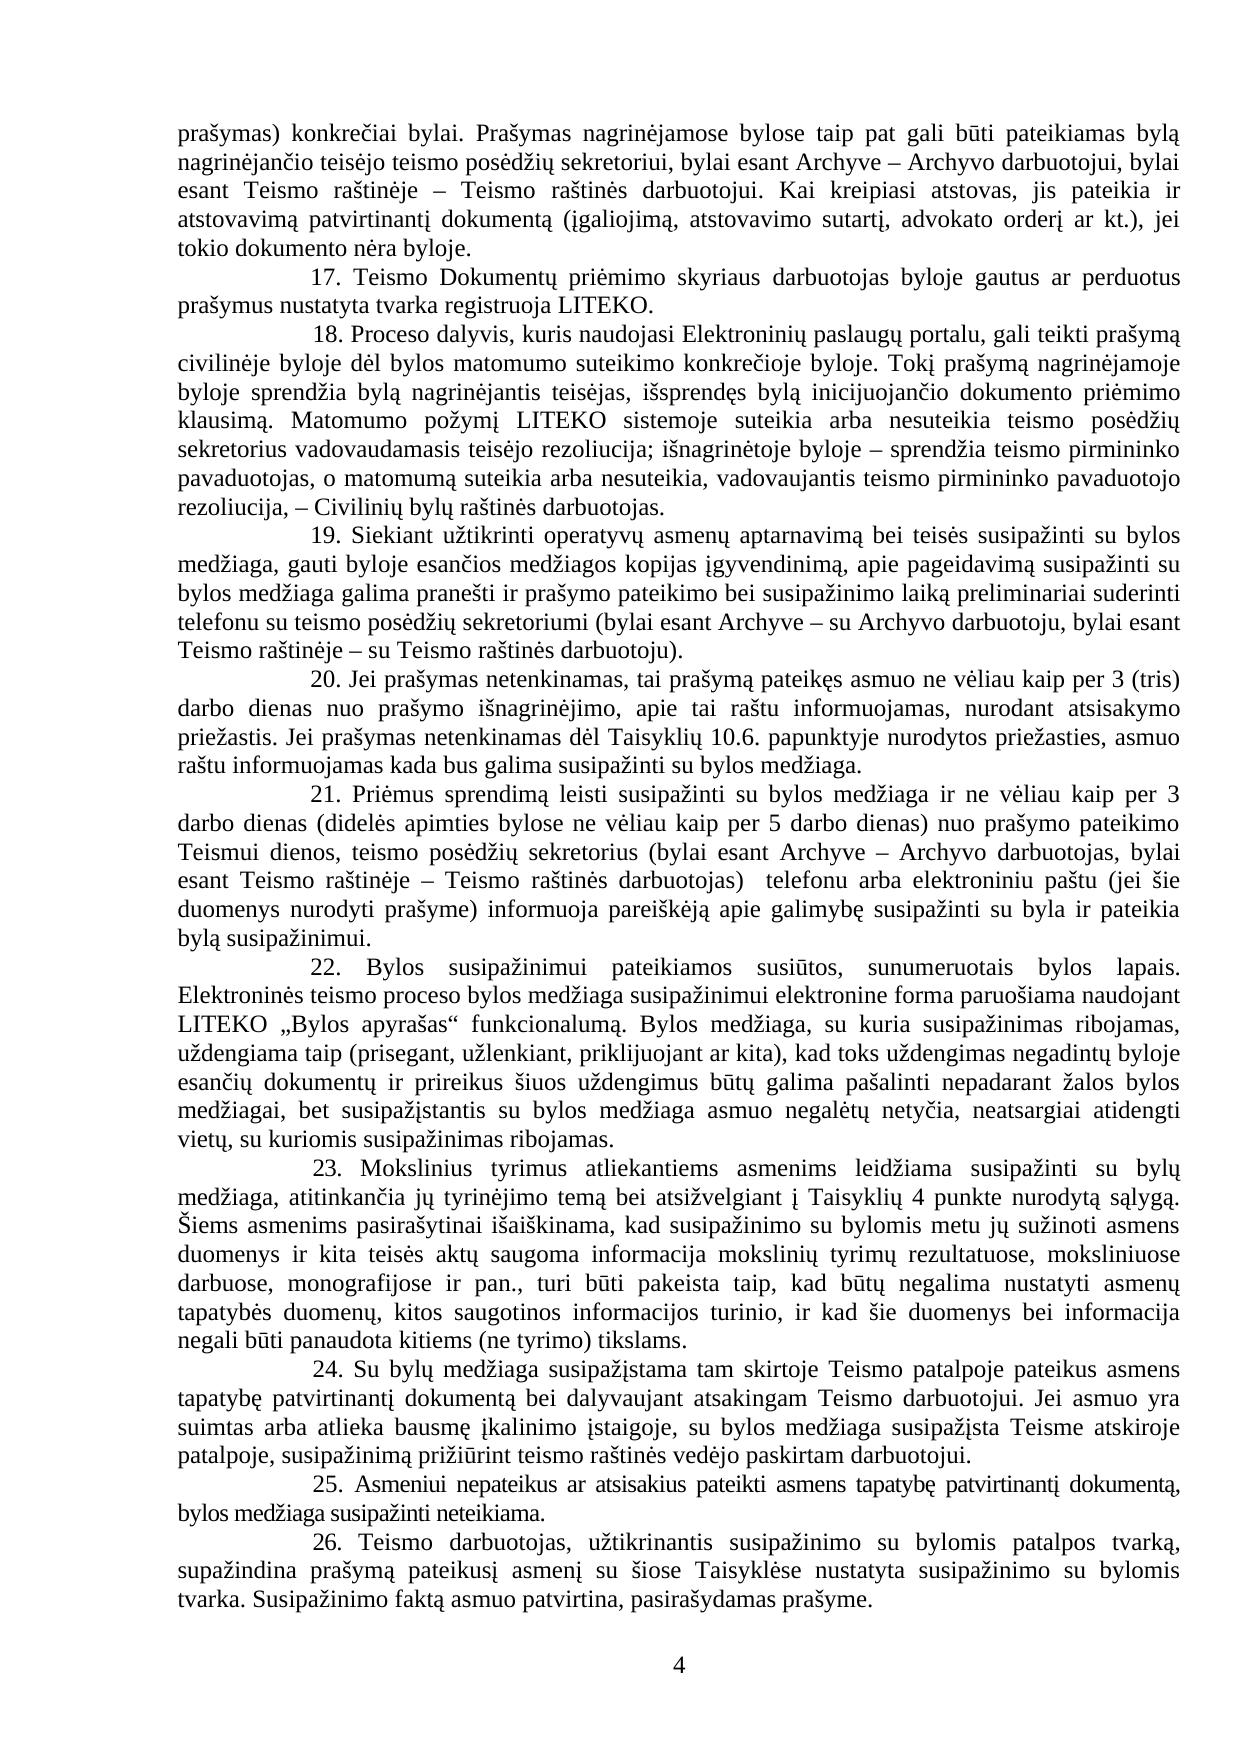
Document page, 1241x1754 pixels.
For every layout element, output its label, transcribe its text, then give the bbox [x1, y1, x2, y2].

text 25. Asmeniui nepateikus ar atsisakius pateikti asmens tapatybę patvirtinantį dokumentą, bylos medžiaga susipažinti neteikiama. [177, 1469, 1181, 1527]
text 24. Su bylų medžiaga susipažįstama tam skirtoje Teismo patalpoje pateikus asmens tapatybę patvirtinantį dokumentą bei dalyvaujant atsakingam Teismo darbuotojui. Jei asmuo yra suimtas arba atlieka bausmę įkalinimo įstaigoje, su bylos medžiaga susipažįsta Teisme atskiroje patalpoje, susipažinimą prižiūrint teismo raštinės vedėjo paskirtam darbuotojui. [177, 1354, 1181, 1469]
text 20. Jei prašymas netenkinamas, tai prašymą pateikęs asmuo ne vėliau kaip per 3 (tris) darbo dienas nuo prašymo išnagrinėjimo, apie tai raštu informuojamas, nurodant atsisakymo priežastis. Jei prašymas netenkinamas dėl Taisyklių 10.6. papunktyje nurodytos priežasties, asmuo raštu informuojamas kada bus galima susipažinti su bylos medžiaga. [177, 664, 1181, 779]
text prašymas) konkrečiai bylai. Prašymas nagrinėjamose bylose taip pat gali būti pateikiamas bylą nagrinėjančio teisėjo teismo posėdžių sekretoriui, bylai esant Archyve – Archyvo darbuotojui, bylai esant Teismo raštinėje – Teismo raštinės darbuotojui. Kai kreipiasi atstovas, jis pateikia ir atstovavimą patvirtinantį dokumentą (įgaliojimą, atstovavimo sutartį, advokato orderį ar kt.), jei tokio dokumento nėra byloje. [177, 118, 1181, 262]
text 18. Proceso dalyvis, kuris naudojasi Elektroninių paslaugų portalu, gali teikti prašymą civilinėje byloje dėl bylos matomumo suteikimo konkrečioje byloje. Tokį prašymą nagrinėjamoje byloje sprendžia bylą nagrinėjantis teisėjas, išsprendęs bylą inicijuojančio dokumento priėmimo klausimą. Matomumo požymį LITEKO sistemoje suteikia arba nesuteikia teismo posėdžių sekretorius vadovaudamasis teisėjo rezoliucija; išnagrinėtoje byloje – sprendžia teismo pirmininko pavaduotojas, o matomumą suteikia arba nesuteikia, vadovaujantis teismo pirmininko pavaduotojo rezoliucija, – Civilinių bylų raštinės darbuotojas. [177, 319, 1181, 521]
text 26. Teismo darbuotojas, užtikrinantis susipažinimo su bylomis patalpos tvarką, supažindina prašymą pateikusį asmenį su šiose Taisyklėse nustatyta susipažinimo su bylomis tvarka. Susipažinimo faktą asmuo patvirtina, pasirašydamas prašyme. [177, 1527, 1181, 1613]
text 22. Bylos susipažinimui pateikiamos susiūtos, sunumeruotais bylos lapais. Elektroninės teismo proceso bylos medžiaga susipažinimui elektronine forma paruošiama naudojant LITEKO „Bylos apyrašas“ funkcionalumą. Bylos medžiaga, su kuria susipažinimas ribojamas, uždengiama taip (prisegant, užlenkiant, priklijuojant ar kita), kad toks uždengimas negadintų byloje esančių dokumentų ir prireikus šiuos uždengimus būtų galima pašalinti nepadarant žalos bylos medžiagai, bet susipažįstantis su bylos medžiaga asmuo negalėtų netyčia, neatsargiai atidengti vietų, su kuriomis susipažinimas ribojamas. [177, 952, 1181, 1153]
text 23. Mokslinius tyrimus atliekantiems asmenims leidžiama susipažinti su bylų medžiaga, atitinkančia jų tyrinėjimo temą bei atsižvelgiant į Taisyklių 4 punkte nurodytą sąlygą. Šiems asmenims pasirašytinai išaiškinama, kad susipažinimo su bylomis metu jų sužinoti asmens duomenys ir kita teisės aktų saugoma informacija mokslinių tyrimų rezultatuose, moksliniuose darbuose, monografijose ir pan., turi būti pakeista taip, kad būtų negalima nustatyti asmenų tapatybės duomenų, kitos saugotinos informacijos turinio, ir kad šie duomenys bei informacija negali būti panaudota kitiems (ne tyrimo) tikslams. [177, 1153, 1181, 1354]
text 19. Siekiant užtikrinti operatyvų asmenų aptarnavimą bei teisės susipažinti su bylos medžiaga, gauti byloje esančios medžiagos kopijas įgyvendinimą, apie pageidavimą susipažinti su bylos medžiaga galima pranešti ir prašymo pateikimo bei susipažinimo laiką preliminariai suderinti telefonu su teismo posėdžių sekretoriumi (bylai esant Archyve – su Archyvo darbuotoju, bylai esant Teismo raštinėje – su Teismo raštinės darbuotoju). [177, 521, 1181, 664]
text 21. Priėmus sprendimą leisti susipažinti su bylos medžiaga ir ne vėliau kaip per 3 darbo dienas (didelės apimties bylose ne vėliau kaip per 5 darbo dienas) nuo prašymo pateikimo Teismui dienos, teismo posėdžių sekretorius (bylai esant Archyve – Archyvo darbuotojas, bylai esant Teismo raštinėje – Teismo raštinės darbuotojas) telefonu arba elektroniniu paštu (jei šie duomenys nurodyti prašyme) informuoja pareiškėją apie galimybę susipažinti su byla ir pateikia bylą susipažinimui. [177, 779, 1181, 952]
text 17. Teismo Dokumentų priėmimo skyriaus darbuotojas byloje gautus ar perduotus prašymus nustatyta tvarka registruoja LITEKO. [177, 262, 1181, 319]
